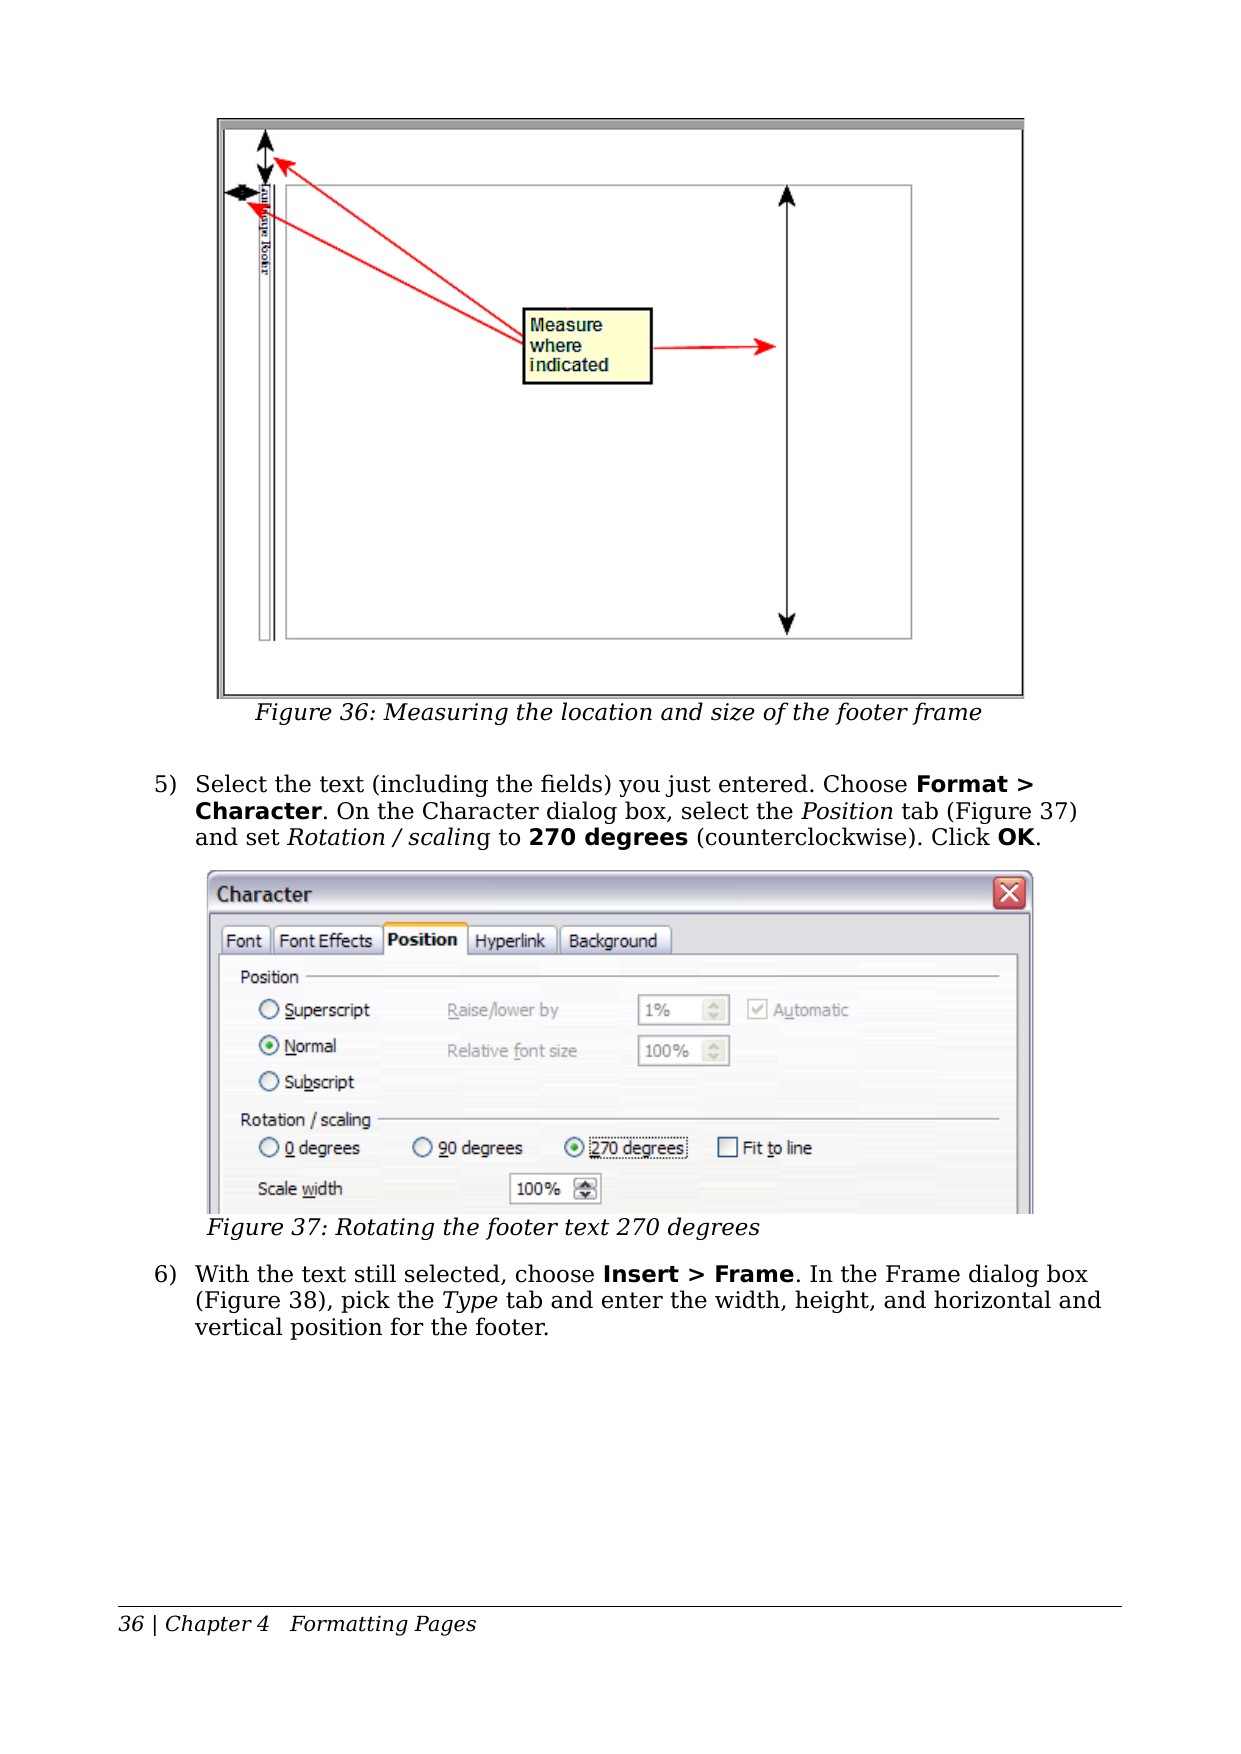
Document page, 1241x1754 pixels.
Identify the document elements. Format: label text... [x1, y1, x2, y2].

list Select the text (including the fields) you just entered. Choose Format > Character. On the Character dialog box, select the Position tab (Figure 37) and set Rotation / scaling to 270 degrees (counterclockwise). Click OK. [177, 771, 1122, 851]
text Figure 36: Measuring the location and size of the footer frame [218, 699, 1022, 726]
list With the text still selected, choose Insert > Frame. In the Frame dialog box (Figure 38), pick the Type tab and enter the width, height, and horizontal and vertical position for the footer. [177, 1261, 1122, 1341]
picture [206, 870, 1034, 1214]
text Figure 37: Rotating the footer text 270 degrees [207, 1214, 1033, 1240]
picture [216, 118, 1025, 699]
